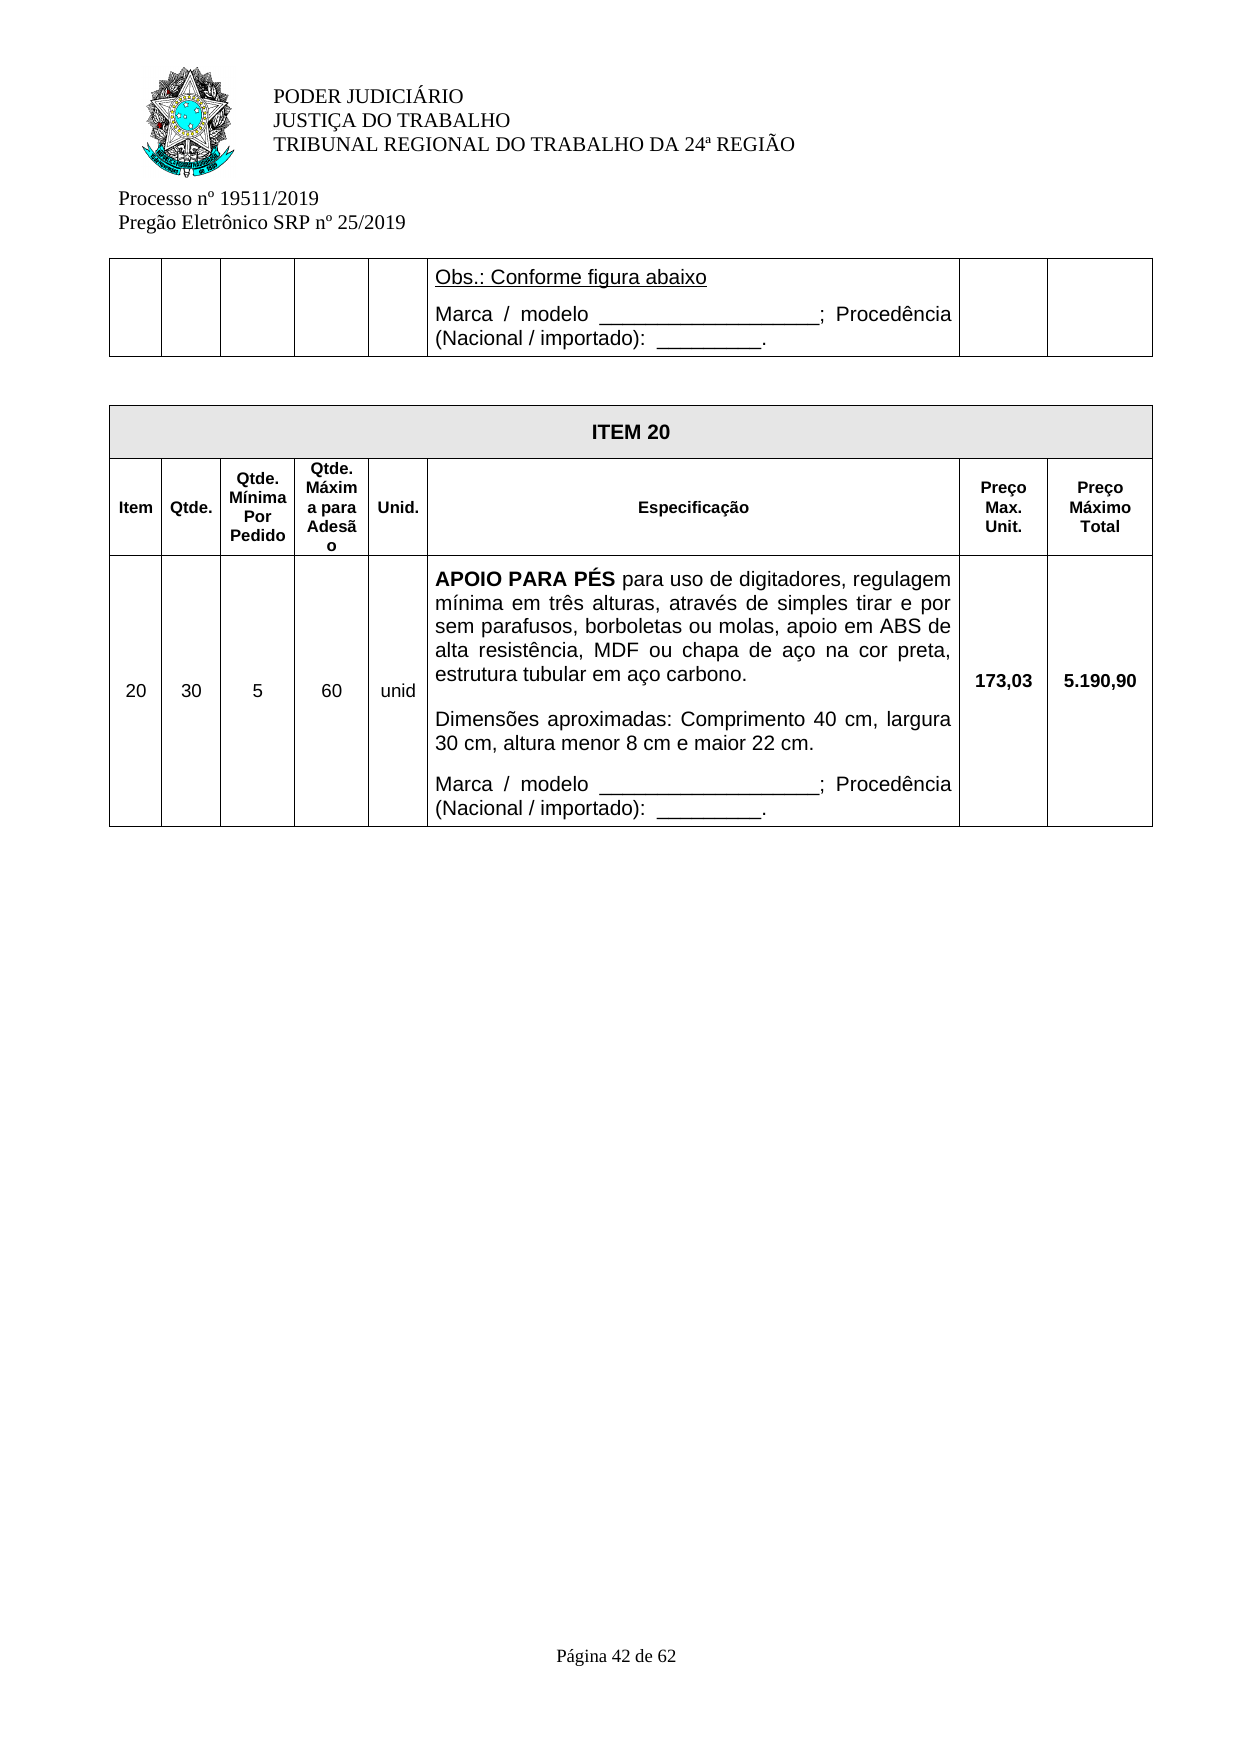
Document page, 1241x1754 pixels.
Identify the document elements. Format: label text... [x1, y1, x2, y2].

table_cell 5.190,90 [1048, 556, 1152, 826]
table_cell unid [369, 556, 427, 826]
table_cell Unid. [369, 459, 427, 555]
table_cell Qtde. [162, 459, 220, 555]
table_cell Qtde. Mínima Por Pedido [221, 459, 294, 555]
table_cell [221, 259, 294, 356]
table_cell 60 [295, 556, 368, 826]
picture [141, 66, 236, 178]
table_header ITEM 20 [110, 406, 1152, 458]
table_cell [162, 259, 220, 356]
table_cell 20 [110, 556, 161, 826]
table_cell [960, 259, 1047, 356]
table_cell [110, 259, 161, 356]
table_cell Qtde. Máxima para Adesão [295, 459, 368, 555]
table_cell [369, 259, 427, 356]
table_cell [295, 259, 368, 356]
table_cell APOIO PARA PÉS para uso de digitadores, regulagem mínima em três alturas, através de simples tirar e por sem parafusos, borboletas ou molas, apoio em ABS de alta resistência, MDF ou chapa de aço na cor preta, estrutura tubular em aço carbono. Dimensões aproximadas: Comprimento 40 cm, largura 30 cm, altura menor 8 cm e maior 22 cm. Marca / modelo ___________________; Procedência (Nacional / importado): _________. [428, 556, 959, 826]
table_cell Obs.: Conforme figura abaixo Marca / modelo ___________________; Procedência (Nacional / importado): _________. [428, 259, 959, 356]
table_cell 173,03 [960, 556, 1047, 826]
table_cell Item [110, 459, 161, 555]
table_cell 30 [162, 556, 220, 826]
table_cell Preço Max. Unit. [960, 459, 1047, 555]
table_cell Especificação [428, 459, 959, 555]
table_cell 5 [221, 556, 294, 826]
table_cell [1048, 259, 1152, 356]
table_cell Preço Máximo Total [1048, 459, 1152, 555]
